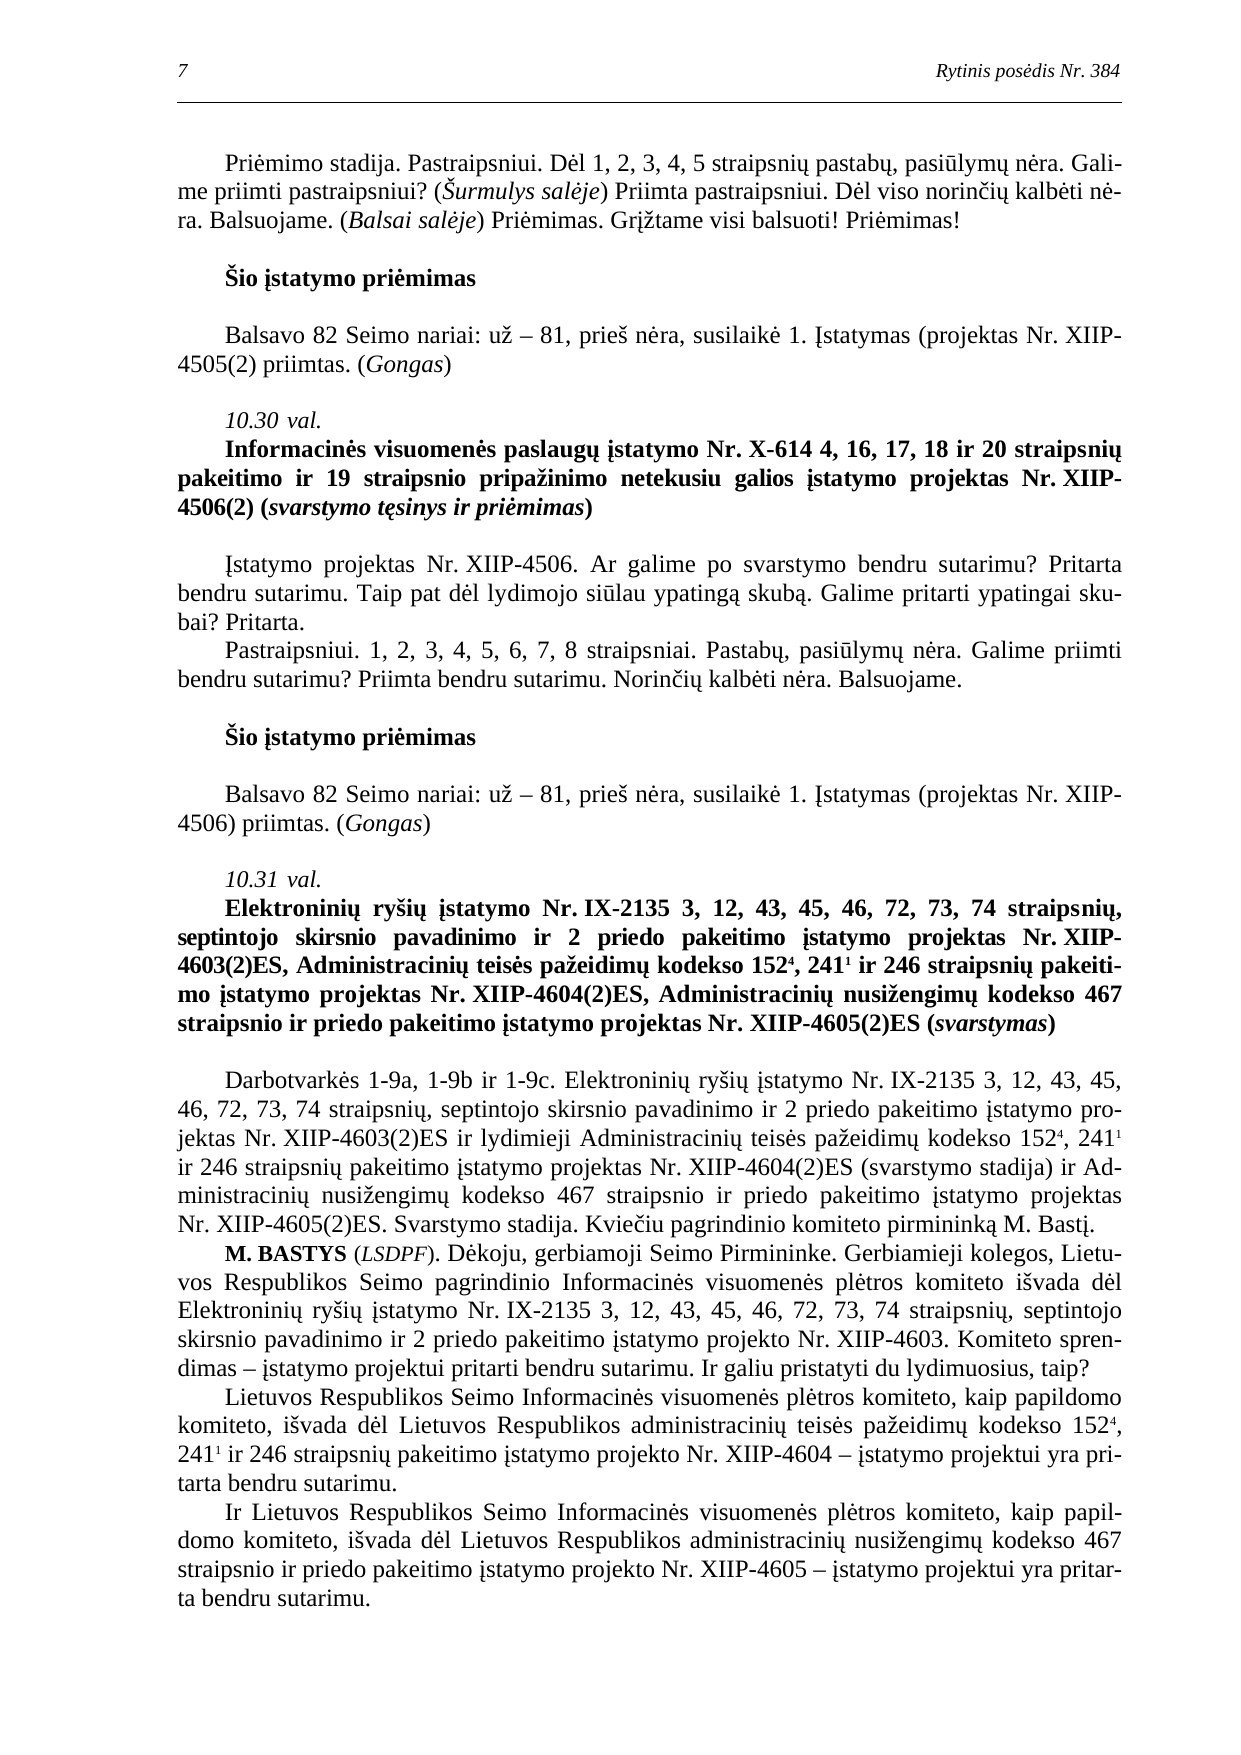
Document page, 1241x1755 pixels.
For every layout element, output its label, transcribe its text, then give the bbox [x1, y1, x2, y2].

text In­for­ma­ci­nės vi­suo­me­nės pa­slau­gų įsta­ty­mo Nr. X-614 4, 16, 17, 18 ir 20 straips­nių pa­kei­ti­mo ir 19 straips­nio pri­pa­ži­ni­mo ne­te­ku­siu ga­lios įsta­ty­mo pro­jek­tas Nr. XIIP-4506(2) (svars­ty­mo tę­si­nys ir pri­ėmi­mas) [177, 434, 1122, 520]
text Pri­ėmi­mo sta­di­ja. Pa­straips­niui. Dėl 1, 2, 3, 4, 5 straips­nių pa­sta­bų, pa­siū­ly­mų nė­ra. Ga­li­me pri­im­ti pa­straips­niui? (Šur­mu­lys sa­lė­je) Pri­im­ta pa­straips­niui. Dėl vi­so no­rin­čių kal­bė­ti nė­ra. Bal­suo­ja­me. (Bal­sai sa­lė­je) Pri­ėmi­mas. Grįž­ta­me vi­si bal­suo­ti! Pri­ėmi­mas! [177, 148, 1122, 234]
text Lie­tu­vos Res­pub­li­kos Sei­mo In­for­ma­ci­nės vi­suo­me­nės plėt­ros ko­mi­te­to, kaip pa­pil­do­mo ko­mi­te­to, iš­va­da dėl Lie­tu­vos Res­pub­li­kos ad­mi­nist­ra­ci­nių tei­sės pa­žei­di­mų ko­dek­so 1524, 2411 ir 246 straips­nių pa­kei­ti­mo įsta­ty­mo pro­jek­to Nr. XIIP-4604 – įsta­ty­mo pro­jek­tui yra pri­tar­ta ben­dru su­ta­ri­mu. [177, 1382, 1122, 1497]
text Įsta­ty­mo pro­jek­tas Nr. XIIP-4506. Ar ga­li­me po svars­ty­mo ben­dru su­ta­ri­mu? Pri­tar­ta ben­dru su­ta­ri­mu. Taip pat dėl ly­di­mo­jo siū­lau ypa­tin­gą sku­bą. Ga­li­me pri­tar­ti ypa­tin­gai sku­bai? Pri­tar­ta. [177, 549, 1122, 635]
text Dar­bo­tvarkės 1-9a, 1-9b ir 1-9c. Elek­tro­ni­nių ry­šių įsta­ty­mo Nr. IX-2135 3, 12, 43, 45, 46, 72, 73, 74 straips­nių, sep­tin­to­jo skir­snio pa­va­di­ni­mo ir 2 prie­do pa­kei­ti­mo įsta­ty­mo pro­jek­tas Nr. XIIP-4603(2)ES ir ly­di­mie­ji Ad­mi­nist­ra­ci­nių tei­sės pa­žei­di­mų ko­dek­so 1524, 2411 ir 246 straips­nių pa­kei­ti­mo įsta­ty­mo pro­jek­tas Nr. XIIP-4604(2)ES (svars­ty­mo sta­di­ja) ir Ad­mi­nist­ra­ci­nių nu­si­žen­gi­mų ko­dek­so 467 straips­nio ir prie­do pa­kei­ti­mo įsta­ty­mo pro­jek­tas Nr. XIIP-4605(2)ES. Svars­ty­mo sta­di­ja. Kvie­čiu pa­grin­di­nio ko­mi­te­to pir­mi­nin­ką M. Bas­tį. [177, 1065, 1122, 1238]
text Šio įsta­ty­mo pri­ėmi­mas [177, 722, 1122, 750]
text Ir Lie­tu­vos Res­pub­li­kos Sei­mo In­for­ma­ci­nės vi­suo­me­nės plėt­ros ko­mi­te­to, kaip pa­pil­domo ko­mi­te­to, iš­va­da dėl Lie­tu­vos Res­pub­li­kos ad­mi­nist­ra­ci­nių nu­si­žen­gi­mų ko­dek­so 467 strai­ps­nio ir prie­do pa­kei­ti­mo įsta­ty­mo pro­jek­to Nr. XIIP-4605 – įsta­ty­mo pro­jek­tui yra pri­tar­ta ben­dru su­ta­ri­mu. [177, 1497, 1122, 1612]
text Šio įsta­ty­mo pri­ėmi­mas [177, 263, 1122, 291]
text 10.30 val. [224, 406, 1122, 434]
text M. BASTYS (LSDPF). Dė­ko­ju, ger­bia­mo­ji Sei­mo Pir­mi­nin­ke. Ger­bia­mie­ji ko­le­gos, Lie­tu­vos Res­pub­li­kos Sei­mo pa­grin­di­nio In­for­ma­ci­nės vi­suo­me­nės plėt­ros ko­mi­te­to iš­va­da dėl Elek­tro­ni­nių ry­šių įsta­ty­mo Nr. IX-2135 3, 12, 43, 45, 46, 72, 73, 74 straips­nių, sep­tin­to­jo skir­snio pa­va­di­ni­mo ir 2 prie­do pa­kei­ti­mo įsta­ty­mo pro­jek­to Nr. XIIP-4603. Ko­mi­te­to spren­di­mas – įsta­ty­mo pro­jek­tui pri­tar­ti ben­dru su­ta­ri­mu. Ir ga­liu pri­sta­ty­ti du ly­di­muo­sius, taip? [177, 1238, 1122, 1382]
text 10.31 val. [224, 865, 1122, 893]
text Bal­sa­vo 82 Sei­mo na­riai: už – 81, prieš nė­ra, su­si­lai­kė 1. Įsta­ty­mas (pro­jek­tas Nr. XIIP-4506) pri­im­tas. (Gon­gas) [177, 779, 1122, 837]
text Pa­straips­niui. 1, 2, 3, 4, 5, 6, 7, 8 straips­niai. Pa­sta­bų, pa­siū­ly­mų nė­ra. Ga­li­me pri­im­ti ben­dru su­ta­ri­mu? Pri­im­ta ben­dru su­ta­ri­mu. No­rin­čių kal­bė­ti nė­ra. Bal­suo­ja­me. [177, 635, 1122, 693]
text Bal­sa­vo 82 Sei­mo na­riai: už – 81, prieš nė­ra, su­si­lai­kė 1. Įsta­ty­mas (pro­jek­tas Nr. XIIP-4505(2) pri­im­tas. (Gon­gas) [177, 320, 1122, 378]
text Elek­tro­ni­nių ry­šių įsta­ty­mo Nr. IX-2135 3, 12, 43, 45, 46, 72, 73, 74 straips­nių, septin­to­jo skir­snio pa­va­di­ni­mo ir 2 prie­do pa­kei­ti­mo įsta­ty­mo pro­jek­tas Nr. XIIP-4603(2)ES, Ad­mi­nist­ra­ci­nių tei­sės pa­žei­di­mų ko­dek­so 1524, 2411 ir 246 straips­nių pa­kei­ti­mo įsta­ty­mo pro­jek­tas Nr. XIIP-4604(2)ES, Ad­mi­nist­ra­ci­nių nu­si­žen­gi­mų ko­dek­so 467 straips­nio ir prie­do pa­kei­ti­mo įsta­ty­mo pro­jek­tas Nr. XIIP-4605(2)ES (svars­ty­mas) [177, 893, 1122, 1037]
